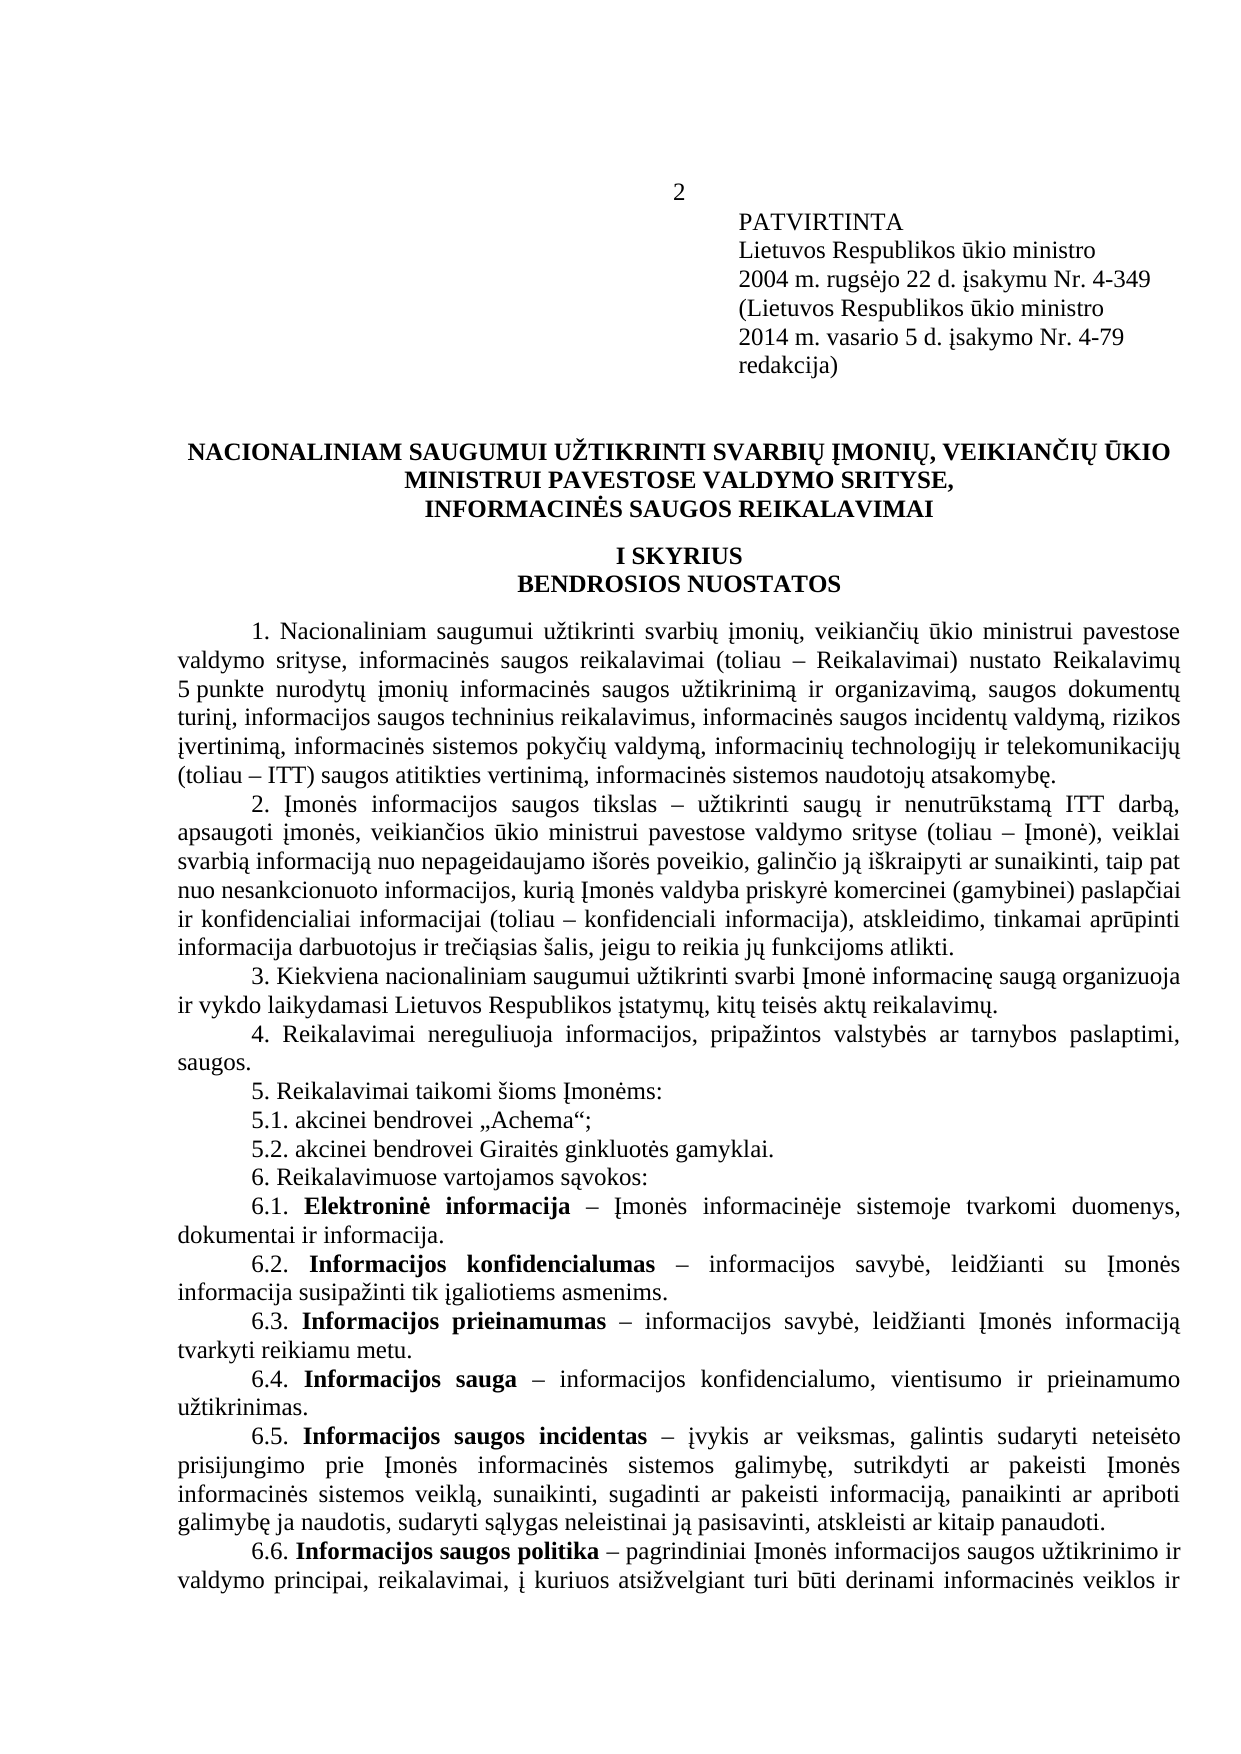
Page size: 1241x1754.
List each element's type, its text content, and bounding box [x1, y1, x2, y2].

text 1. Nacionaliniam saugumui užtikrinti svarbių įmonių, veikiančių ūkio ministrui pavestose valdymo srityse, informacinės saugos reikalavimai (toliau – Reikalavimai) nustato Reikalavimų 5 punkte nurodytų įmonių informacinės saugos užtikrinimą ir organizavimą, saugos dokumentų turinį, informacijos saugos techninius reikalavimus, informacinės saugos incidentų valdymą, rizikos įvertinimą, informacinės sistemos pokyčių valdymą, informacinių technologijų ir telekomunikacijų (toliau – ITT) saugos atitikties vertinimą, informacinės sistemos naudotojų atsakomybę. [177, 616, 1181, 789]
text 5. Reikalavimai taikomi šioms Įmonėms: [177, 1076, 1181, 1105]
text 2014 m. vasario 5 d. įsakymo Nr. 4-79 [738, 322, 1181, 350]
text 6.2. Informacijos konfidencialumas – informacijos savybė, leidžianti su Įmonės informacija susipažinti tik įgaliotiems asmenims. [177, 1249, 1181, 1306]
text NACIONALINIAM SAUGUMUI UŽTIKRINTI SVARBIŲ ĮMONIŲ, VEIKIANČIŲ ŪKIO MINISTRUI PAVESTOSE VALDYMO SRITYSE, [177, 437, 1181, 494]
text 6.5. Informacijos saugos incidentas – įvykis ar veiksmas, galintis sudaryti neteisėto prisijungimo prie Įmonės informacinės sistemos galimybę, sutrikdyti ar pakeisti Įmonės informacinės sistemos veiklą, sunaikinti, sugadinti ar pakeisti informaciją, panaikinti ar apriboti galimybę ja naudotis, sudaryti sąlygas neleistinai ją pasisavinti, atskleisti ar kitaip panaudoti. [177, 1421, 1181, 1536]
text 2. Įmonės informacijos saugos tikslas – užtikrinti saugų ir nenutrūkstamą ITT darbą, apsaugoti įmonės, veikiančios ūkio ministrui pavestose valdymo srityse (toliau – Įmonė), veiklai svarbią informaciją nuo nepageidaujamo išorės poveikio, galinčio ją iškraipyti ar sunaikinti, taip pat nuo nesankcionuoto informacijos, kurią Įmonės valdyba priskyrė komercinei (gamybinei) paslapčiai ir konfidencialiai informacijai (toliau – konfidenciali informacija), atskleidimo, tinkamai aprūpinti informacija darbuotojus ir trečiąsias šalis, jeigu to reikia jų funkcijoms atlikti. [177, 789, 1181, 961]
text 2004 m. rugsėjo 22 d. įsakymu Nr. 4-349 [738, 264, 1181, 293]
text 6. Reikalavimuose vartojamos sąvokos: [177, 1162, 1181, 1191]
text 5.2. akcinei bendrovei Giraitės ginkluotės gamyklai. [177, 1134, 1181, 1162]
text redakcija) [738, 350, 1181, 379]
text (Lietuvos Respublikos ūkio ministro [738, 293, 1181, 322]
text 5.1. akcinei bendrovei „Achema“; [177, 1105, 1181, 1134]
text Lietuvos Respublikos ūkio ministro [738, 235, 1181, 264]
text PATVIRTINTA [738, 207, 1181, 235]
text INFORMACINĖS SAUGOS REIKALAVIMAI [177, 494, 1181, 523]
text I SKYRIUS [177, 541, 1181, 569]
text BENDROSIOS NUOSTATOS [177, 569, 1181, 598]
text 4. Reikalavimai nereguliuoja informacijos, pripažintos valstybės ar tarnybos paslaptimi, saugos. [177, 1019, 1181, 1076]
text 6.3. Informacijos prieinamumas – informacijos savybė, leidžianti Įmonės informaciją tvarkyti reikiamu metu. [177, 1306, 1181, 1364]
text 3. Kiekviena nacionaliniam saugumui užtikrinti svarbi Įmonė informacinę saugą organizuoja ir vykdo laikydamasi Lietuvos Respublikos įstatymų, kitų teisės aktų reikalavimų. [177, 961, 1181, 1019]
text 6.6. Informacijos saugos politika – pagrindiniai Įmonės informacijos saugos užtikrinimo ir valdymo principai, reikalavimai, į kuriuos atsižvelgiant turi būti derinami informacinės veiklos ir [177, 1536, 1181, 1594]
text 6.1. Elektroninė informacija – Įmonės informacinėje sistemoje tvarkomi duomenys, dokumentai ir informacija. [177, 1191, 1181, 1249]
text 6.4. Informacijos sauga – informacijos konfidencialumo, vientisumo ir prieinamumo užtikrinimas. [177, 1364, 1181, 1421]
